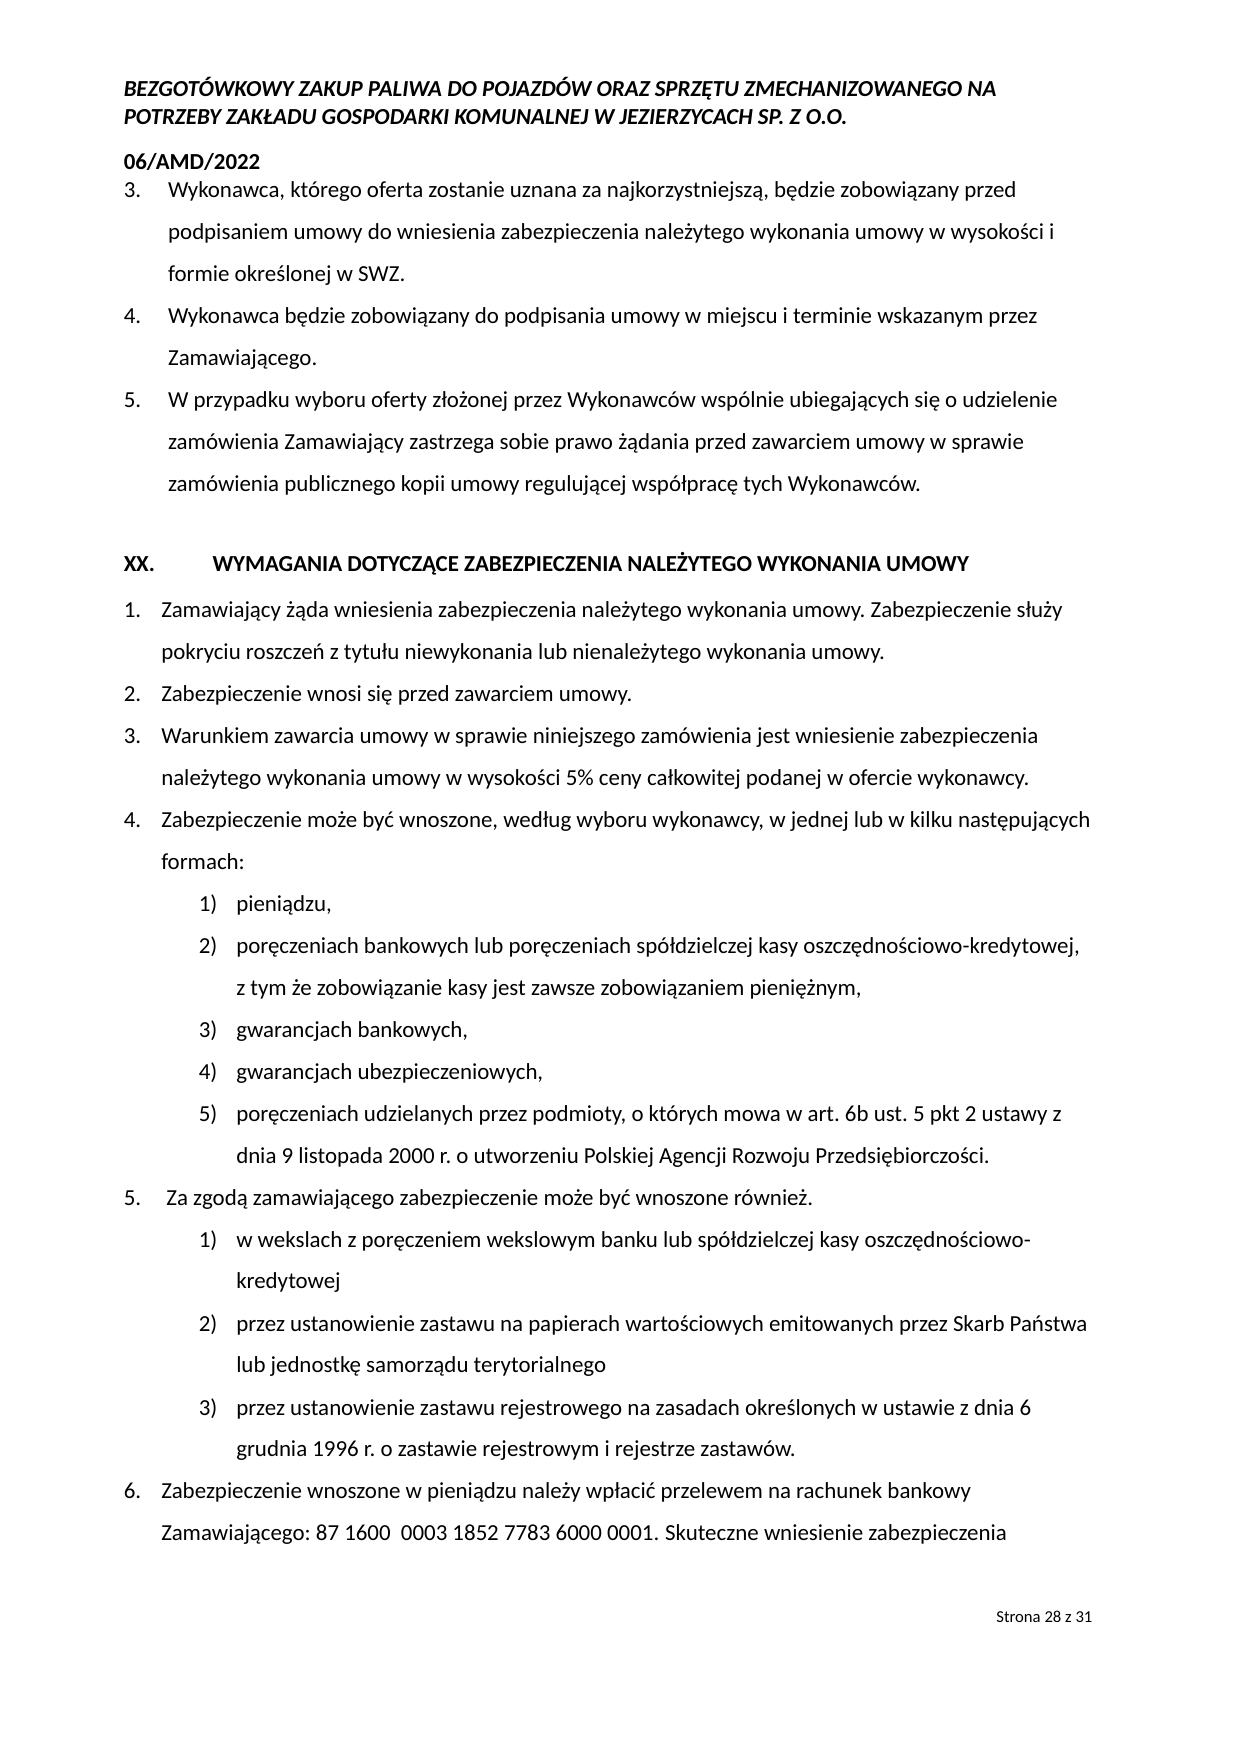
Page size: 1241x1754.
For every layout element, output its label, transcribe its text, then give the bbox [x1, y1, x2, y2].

text XX. WYMAGANIA DOTYCZĄCE ZABEZPIECZENIA NALEŻYTEGO WYKONANIA UMOWY [123, 549, 1092, 577]
list przez ustanowienie zastawu na papierach wartościowych emitowanych przez Skarb Państwa lub jednostkę samorządu terytorialnego [198, 1309, 1092, 1379]
list W przypadku wyboru oferty złożonej przez Wykonawców wspólnie ubiegających się o udzielenie zamówienia Zamawiający zastrzega sobie prawo żądania przed zawarciem umowy w sprawie zamówienia publicznego kopii umowy regulującej współpracę tych Wykonawców. [123, 385, 1092, 497]
list Wykonawca, którego oferta zostanie uznana za najkorzystniejszą, będzie zobowiązany przed podpisaniem umowy do wniesienia zabezpieczenia należytego wykonania umowy w wysokości i formie określonej w SWZ. [123, 176, 1092, 287]
list Zabezpieczenie wnosi się przed zawarciem umowy. [123, 679, 1092, 707]
list Zamawiający żąda wniesienia zabezpieczenia należytego wykonania umowy. Zabezpieczenie służy pokryciu roszczeń z tytułu niewykonania lub nienależytego wykonania umowy. [123, 595, 1092, 665]
list poręczeniach bankowych lub poręczeniach spółdzielczej kasy oszczędnościowo-kredytowej, z tym że zobowiązanie kasy jest zawsze zobowiązaniem pieniężnym, [198, 931, 1092, 1001]
list Wykonawca będzie zobowiązany do podpisania umowy w miejscu i terminie wskazanym przez Zamawiającego. [123, 301, 1092, 371]
list Za zgodą zamawiającego zabezpieczenie może być wnoszone również. [123, 1183, 1092, 1211]
list Zabezpieczenie wnoszone w pieniądzu należy wpłacić przelewem na rachunek bankowy Zamawiającego: 87 1600 0003 1852 7783 6000 0001. Skuteczne wniesienie zabezpieczenia [123, 1477, 1092, 1547]
list gwarancjach ubezpieczeniowych, [198, 1057, 1092, 1085]
list gwarancjach bankowych, [198, 1015, 1092, 1043]
list w wekslach z poręczeniem wekslowym banku lub spółdzielczej kasy oszczędnościowo-kredytowej [198, 1225, 1092, 1295]
list Zabezpieczenie może być wnoszone, według wyboru wykonawcy, w jednej lub w kilku następujących formach: [123, 805, 1092, 875]
list Warunkiem zawarcia umowy w sprawie niniejszego zamówienia jest wniesienie zabezpieczenia należytego wykonania umowy w wysokości 5% ceny całkowitej podanej w ofercie wykonawcy. [123, 721, 1092, 791]
list pieniądzu, [198, 889, 1092, 917]
list przez ustanowienie zastawu rejestrowego na zasadach określonych w ustawie z dnia 6 grudnia 1996 r. o zastawie rejestrowym i rejestrze zastawów. [198, 1393, 1092, 1463]
list poręczeniach udzielanych przez podmioty, o których mowa w art. 6b ust. 5 pkt 2 ustawy z dnia 9 listopada 2000 r. o utworzeniu Polskiej Agencji Rozwoju Przedsiębiorczości. [198, 1099, 1092, 1169]
